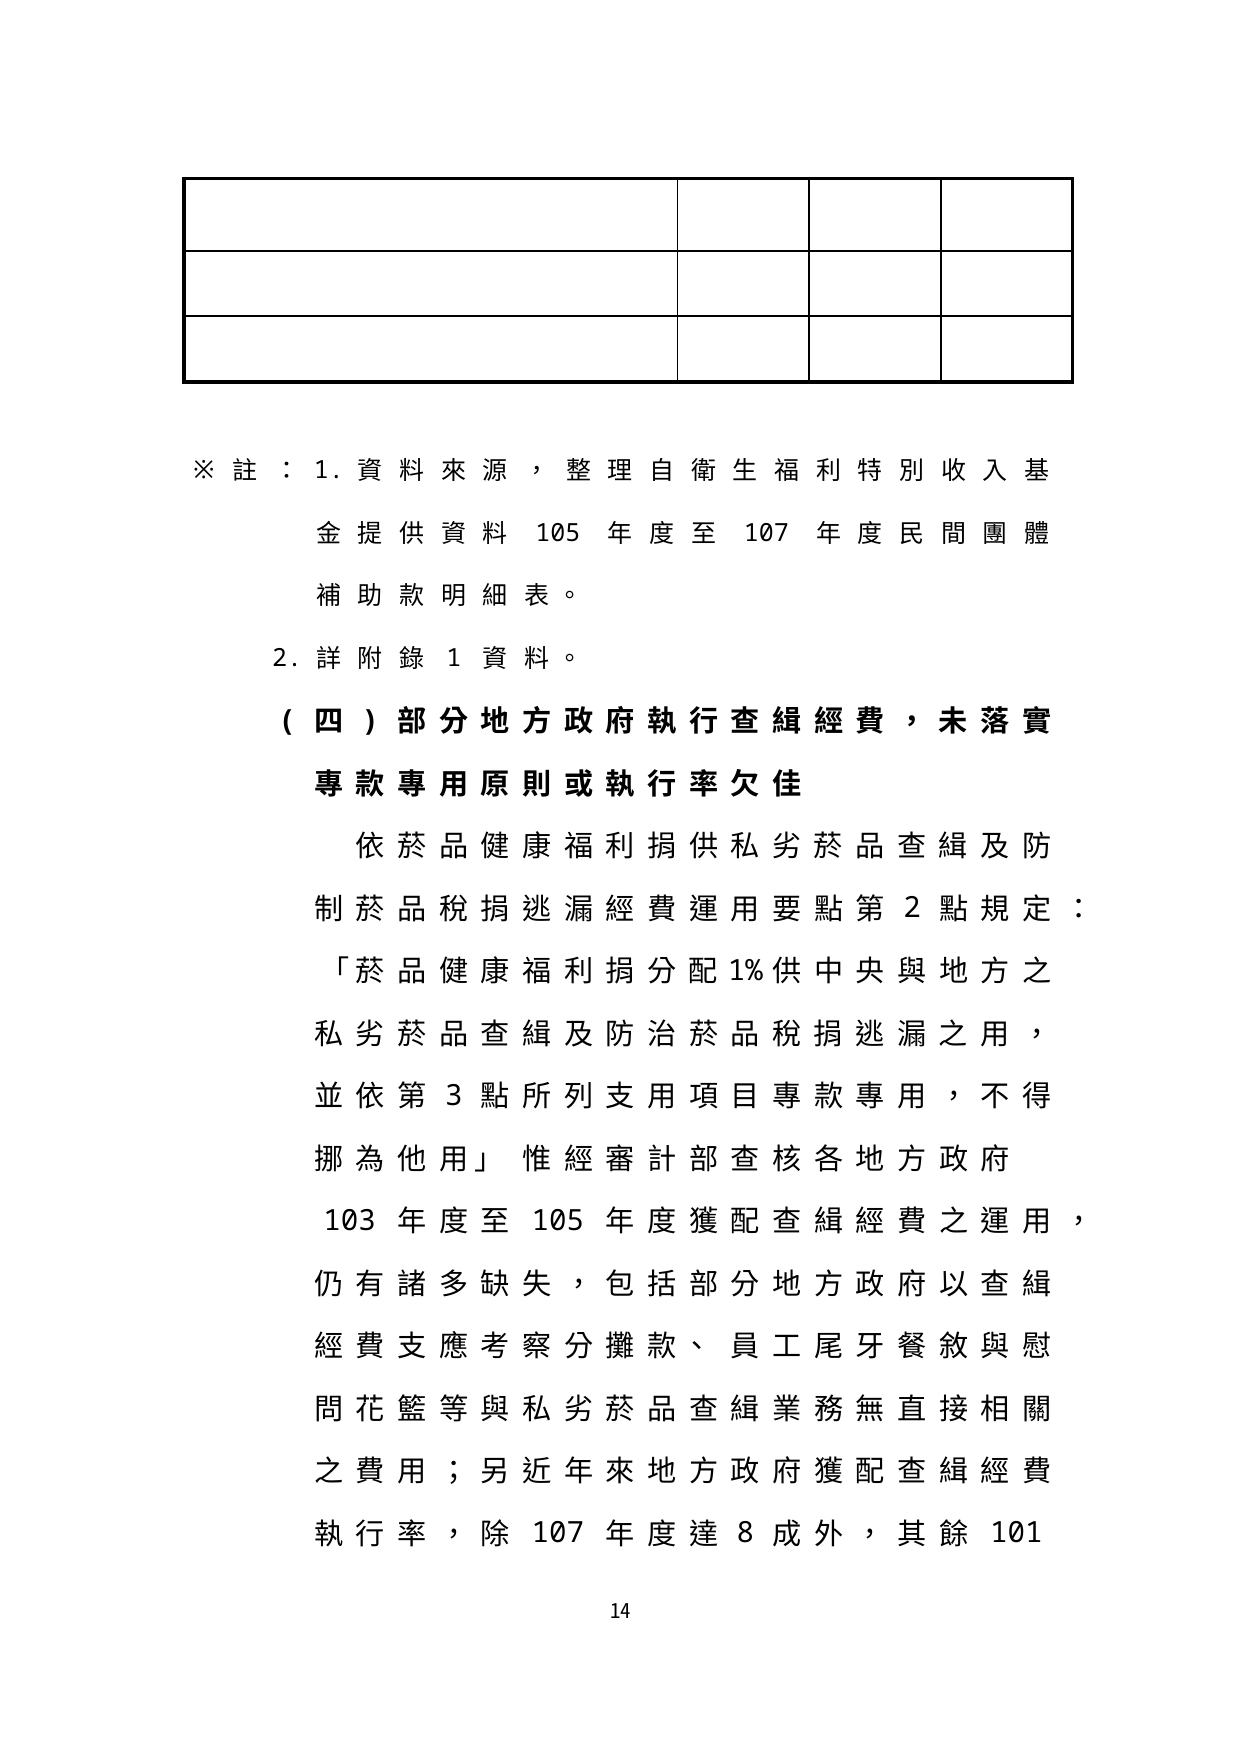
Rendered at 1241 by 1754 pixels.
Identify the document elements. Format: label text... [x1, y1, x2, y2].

table_cell 4,399 [942, 252, 1071, 315]
table_cell 0.056 [810, 317, 940, 380]
table_header 105年度 [678, 180, 808, 250]
table_cell 推廣宣導相關活動經費占菸捐分配數% [186, 317, 677, 380]
table_cell 推廣宣導相關活動經費(註2) [186, 252, 677, 315]
table_header 項目 [186, 180, 677, 250]
text 依菸品健康福利捐供私劣菸品查緝及防制菸品稅捐逃漏經費運用要點第2點規定：「菸品健康福利捐分配1%供中央與地方之私劣菸品查緝及防治菸品稅捐逃漏之用，並依第3點所列支用項目專款專用，不得挪為他用」惟經審計部查核各地方政府103年度至105年度獲配查緝經費之運用，仍有諸多缺失，包括部分地方政府以查緝經費支應考察分攤款、員工尾牙餐敘與慰問花籃等與私劣菸品查緝業務無直接相關之費用；另近年來地方政府獲配查緝經費執行率，除107年度達8成外，其餘101年度至106年度介於65.16%至77.80%，且繳庫率最高達17.04%(詳表3-3-3)，而未留供以後年度辦理私劣菸品查緝等用途，核與專款專用之規定未盡相符。據此，財政部應本主管機關，落實執行前揭要點所定之實地查核機制，促請地方政府改善。 [271, 802, 1058, 1552]
table_header 107年度 [942, 180, 1071, 250]
table_header 106年度 [810, 180, 940, 250]
table_cell 0.0670 [942, 317, 1071, 380]
text 2.詳附錄1資料。 [208, 615, 1058, 677]
table_cell 0.0719 [678, 317, 808, 380]
text (四)部分地方政府執行查緝經費，未落實專款專用原則或執行率欠佳 [242, 677, 1058, 802]
table_cell 4,281 [810, 252, 940, 315]
table_cell 5,804 [678, 252, 808, 315]
text ※註：1.資料來源，整理自衛生福利特別收入基金提供資料105年度至107年度民間團體補助款明細表。 [183, 427, 1058, 615]
